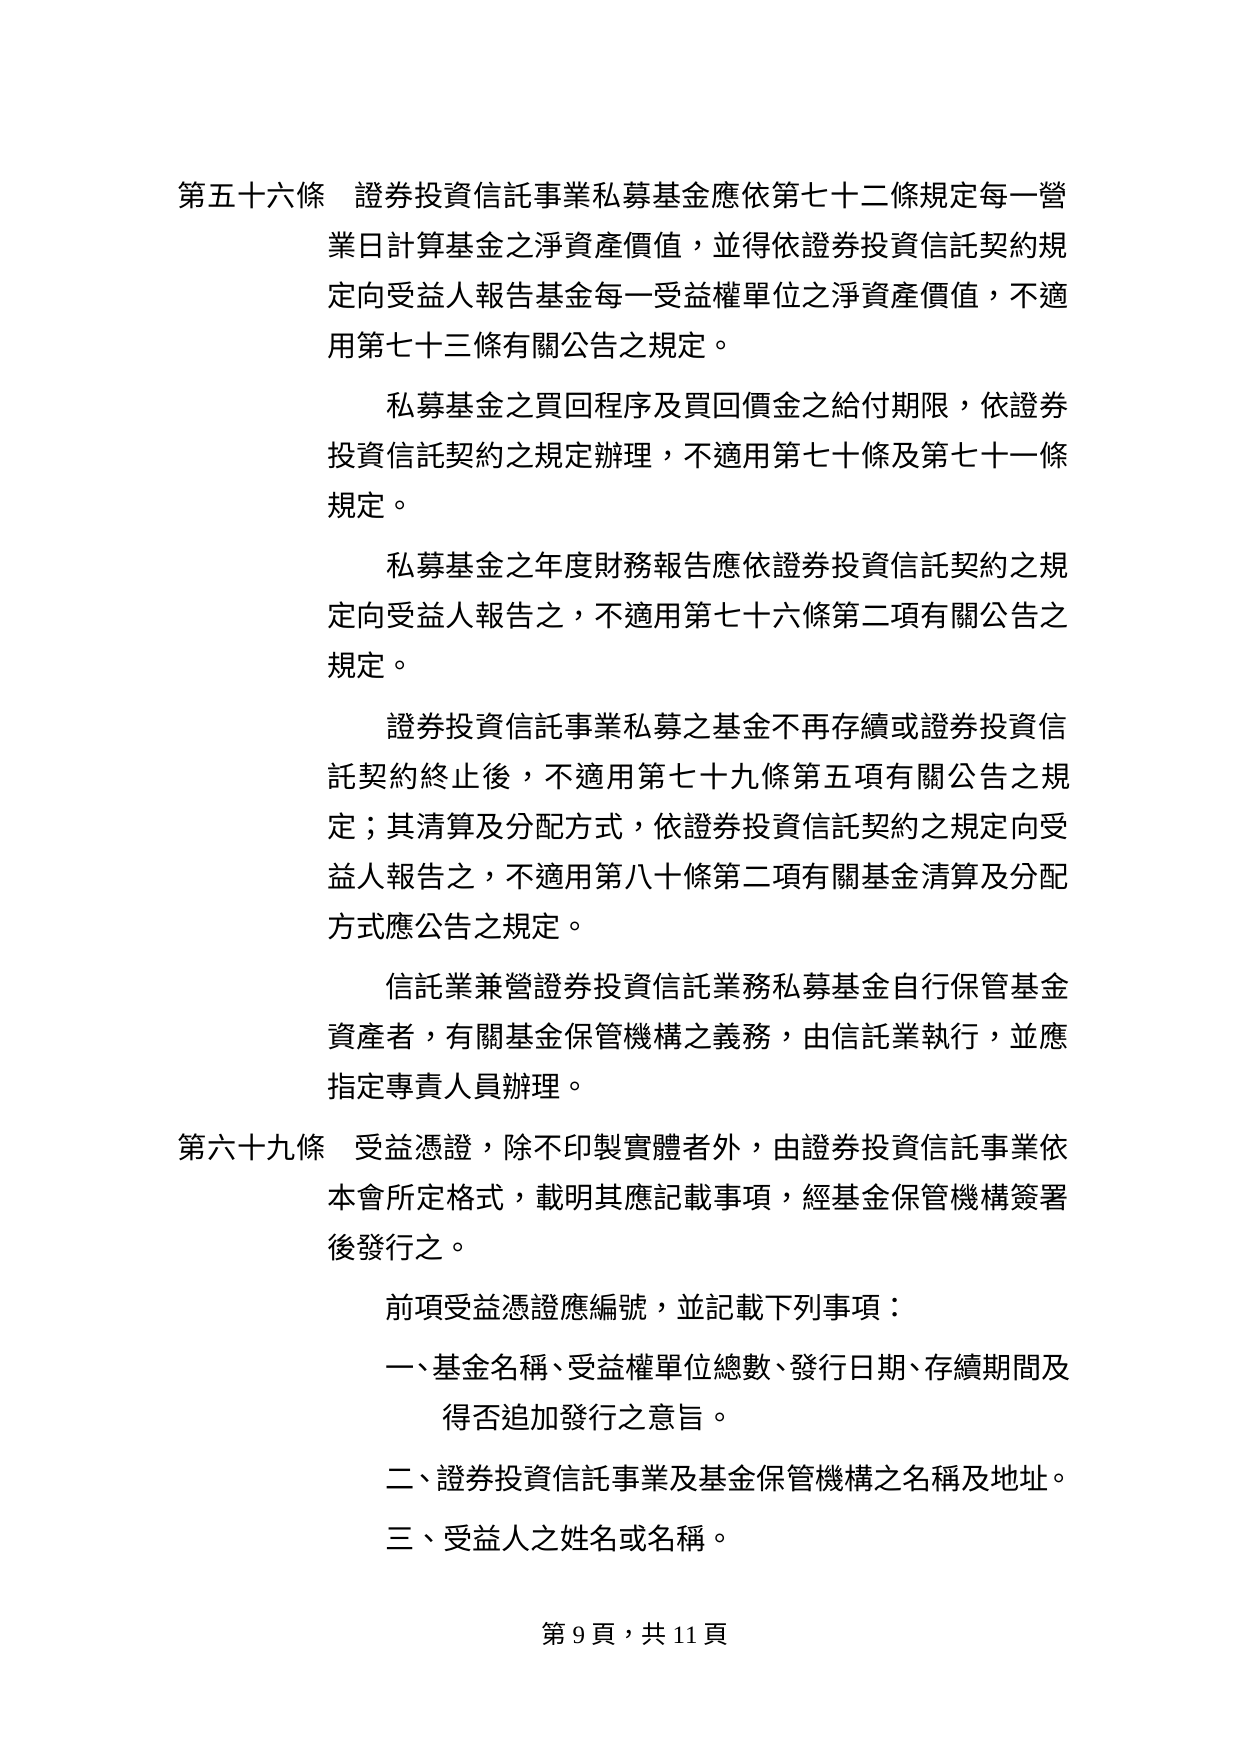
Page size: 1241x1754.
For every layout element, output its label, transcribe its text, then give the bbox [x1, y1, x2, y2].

table_cell 第五十六條 證券投資信託事業私募基金應依第七十二條規定每一營業日計算基金之淨資產價值，並得依證券投資信託契約規定向受益人報告基金每一受益權單位之淨資產價值，不適用第七十三條有關公告之規定。 私募基金之買回程序及買回價金之給付期限，依證券投資信託契約之規定辦理，不適用第七十條及第七十一條規定。 私募基金之年度財務報告應依證券投資信託契約之規定向受益人報告之，不適用第七十六條第二項有關公告之規定。 證券投資信託事業私募之基金不再存續或證券投資信託契約終止後，不適用第七十九條第五項有關公告之規定；其清算及分配方式，依證券投資信託契約之規定向受益人報告之，不適用第八十條第二項有關基金清算及分配方式應公告之規定。 信託業兼營證券投資信託業務私募基金自行保管基金資產者，有關基金保管機構之義務，由信託業執行，並應指定專責人員辦理。 [166, 165, 1081, 1117]
table_cell 第六十九條 受益憑證，除不印製實體者外，由證券投資信託事業依本會所定格式，載明其應記載事項，經基金保管機構簽署後發行之。 前項受益憑證應編號，並記載下列事項： 一、基金名稱、受益權單位總數、發行日期、存續期間及得否追加發行之意旨。 二、證券投資信託事業及基金保管機構之名稱及地址。 三、受益人之姓名或名稱。 [166, 1117, 1081, 1569]
